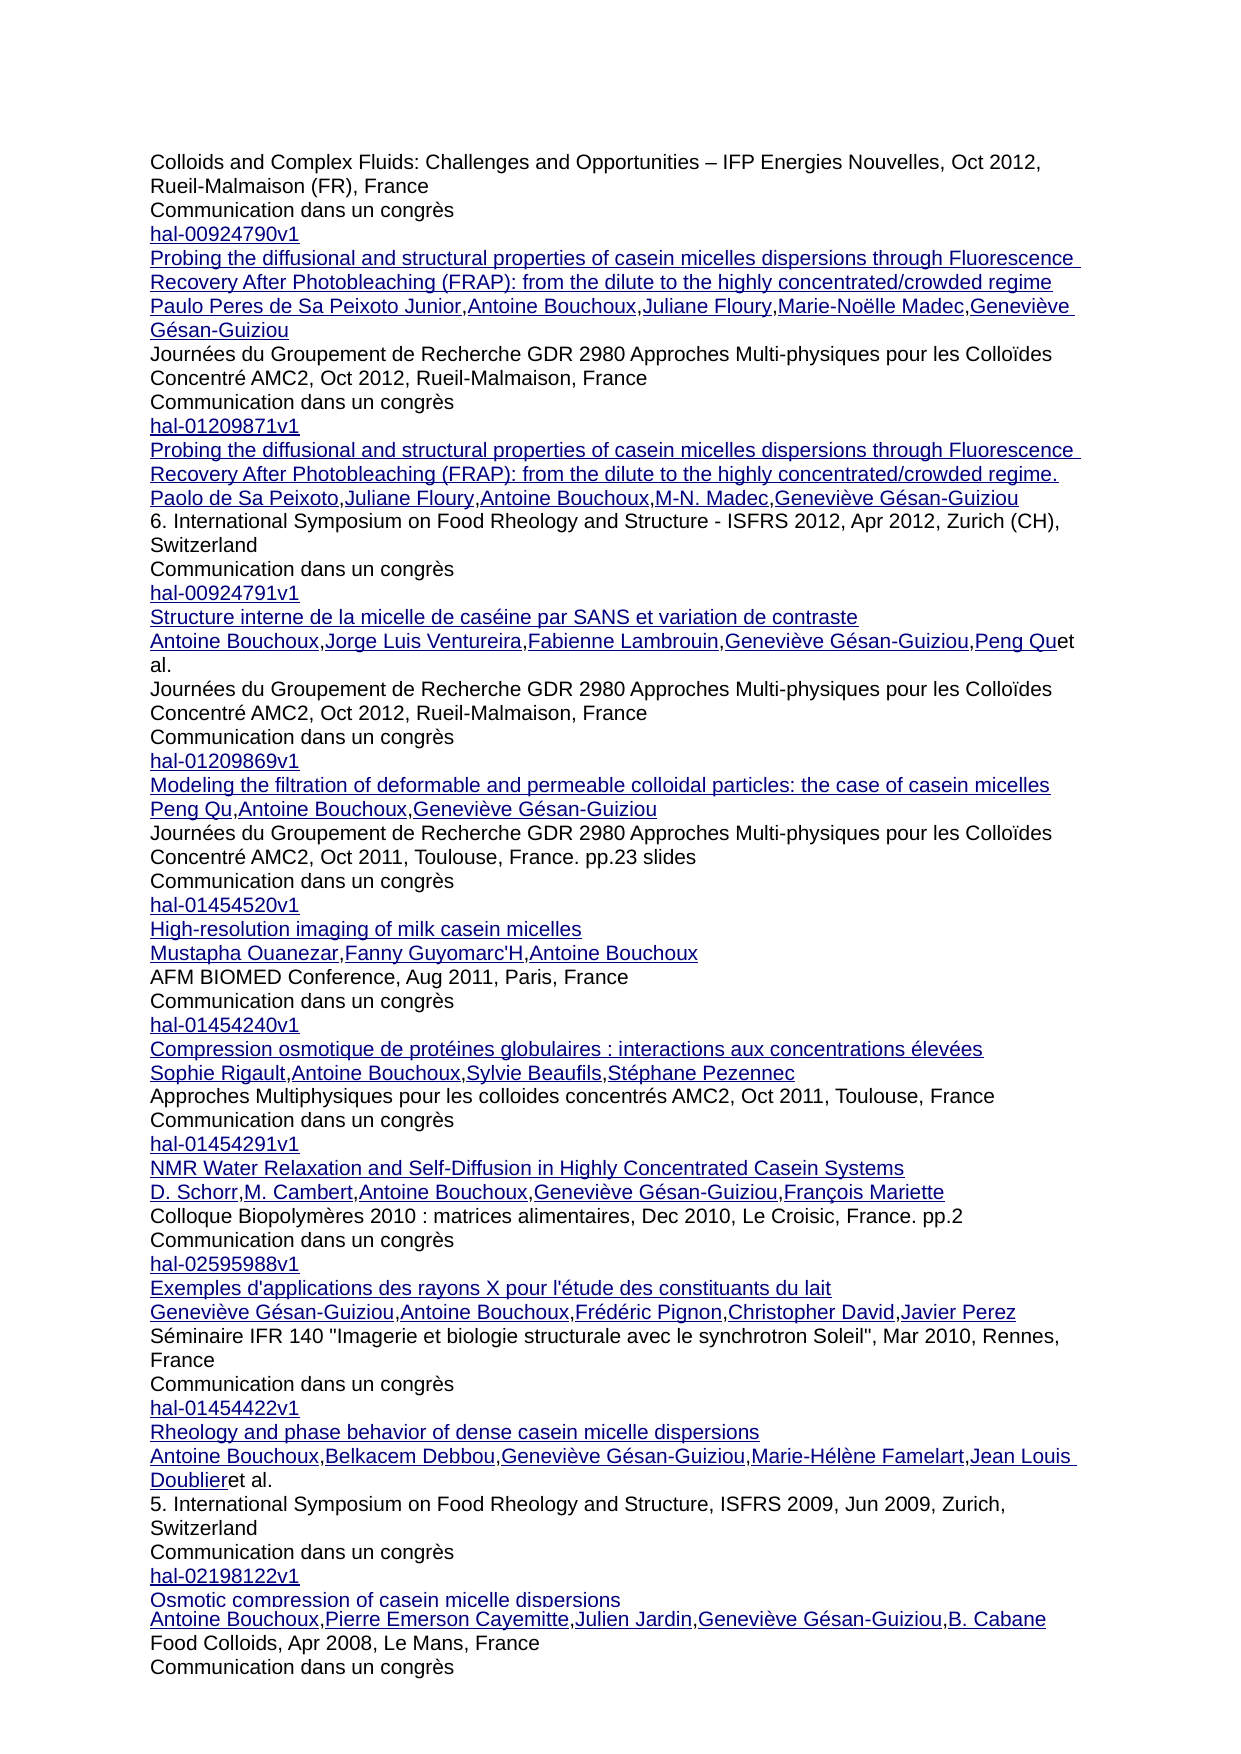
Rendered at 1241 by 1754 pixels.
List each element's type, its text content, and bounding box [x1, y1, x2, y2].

table_cell Colloids and Complex Fluids: Challenges and Opportunities – IFP Energies Nouvelles, Oct 2012, Rueil-Malmaison (FR), France Communication dans un congrès hal-00924790v1 [150, 150, 1090, 246]
table_cell Exemples d'applications des rayons X pour l'étude des constituants du lait Geneviève Gésan-Guiziou,Antoine Bouchoux,Frédéric Pignon,Christopher David,Javier Perez Séminaire IFR 140 "Imagerie et biologie structurale avec le synchrotron Soleil", Mar 2010, Rennes, France Communication dans un congrès hal-01454422v1 [150, 1276, 1090, 1420]
table_cell Structure interne de la micelle de caséine par SANS et variation de contraste Antoine Bouchoux,Jorge Luis Ventureira,Fabienne Lambrouin,Geneviève Gésan-Guiziou,Peng Quet al. Journées du Groupement de Recherche GDR 2980 Approches Multi-physiques pour les Colloïdes Concentré AMC2, Oct 2012, Rueil-Malmaison, France Communication dans un congrès hal-01209869v1 [150, 605, 1090, 773]
table_cell Rheology and phase behavior of dense casein micelle dispersions Antoine Bouchoux,Belkacem Debbou,Geneviève Gésan-Guiziou,Marie-Hélène Famelart,Jean Louis Doublieret al. 5. International Symposium on Food Rheology and Structure, ISFRS 2009, Jun 2009, Zurich, Switzerland Communication dans un congrès hal-02198122v1 [150, 1420, 1090, 1587]
table_cell Osmotic compression of casein micelle dispersions Antoine Bouchoux,Pierre Emerson Cayemitte,Julien Jardin,Geneviève Gésan-Guiziou,B. Cabane Food Colloids, Apr 2008, Le Mans, France Communication dans un congrès [150, 1588, 1090, 1679]
table_cell Probing the diffusional and structural properties of casein micelles dispersions through Fluorescence Recovery After Photobleaching (FRAP): from the dilute to the highly concentrated/crowded regime. Paolo de Sa Peixoto,Juliane Floury,Antoine Bouchoux,M-N. Madec,Geneviève Gésan-Guiziou 6. International Symposium on Food Rheology and Structure - ISFRS 2012, Apr 2012, Zurich (CH), Switzerland Communication dans un congrès hal-00924791v1 [150, 438, 1090, 605]
table_cell High-resolution imaging of milk casein micelles Mustapha Ouanezar,Fanny Guyomarc'H,Antoine Bouchoux AFM BIOMED Conference, Aug 2011, Paris, France Communication dans un congrès hal-01454240v1 [150, 917, 1090, 1036]
table_cell Probing the diffusional and structural properties of casein micelles dispersions through Fluorescence Recovery After Photobleaching (FRAP): from the dilute to the highly concentrated/crowded regime Paulo Peres de Sa Peixoto Junior,Antoine Bouchoux,Juliane Floury,Marie-Noëlle Madec,Geneviève Gésan-Guiziou Journées du Groupement de Recherche GDR 2980 Approches Multi-physiques pour les Colloïdes Concentré AMC2, Oct 2012, Rueil-Malmaison, France Communication dans un congrès hal-01209871v1 [150, 246, 1090, 437]
table_cell NMR Water Relaxation and Self-Diffusion in Highly Concentrated Casein Systems D. Schorr,M. Cambert,Antoine Bouchoux,Geneviève Gésan-Guiziou,François Mariette Colloque Biopolymères 2010 : matrices alimentaires, Dec 2010, Le Croisic, France. pp.2 Communication dans un congrès hal-02595988v1 [150, 1156, 1090, 1276]
table_cell Modeling the filtration of deformable and permeable colloidal particles: the case of casein micelles Peng Qu,Antoine Bouchoux,Geneviève Gésan-Guiziou Journées du Groupement de Recherche GDR 2980 Approches Multi-physiques pour les Colloïdes Concentré AMC2, Oct 2011, Toulouse, France. pp.23 slides Communication dans un congrès hal-01454520v1 [150, 773, 1090, 917]
table_cell Compression osmotique de protéines globulaires : interactions aux concentrations élevées Sophie Rigault,Antoine Bouchoux,Sylvie Beaufils,Stéphane Pezennec Approches Multiphysiques pour les colloides concentrés AMC2, Oct 2011, Toulouse, France Communication dans un congrès hal-01454291v1 [150, 1036, 1090, 1156]
